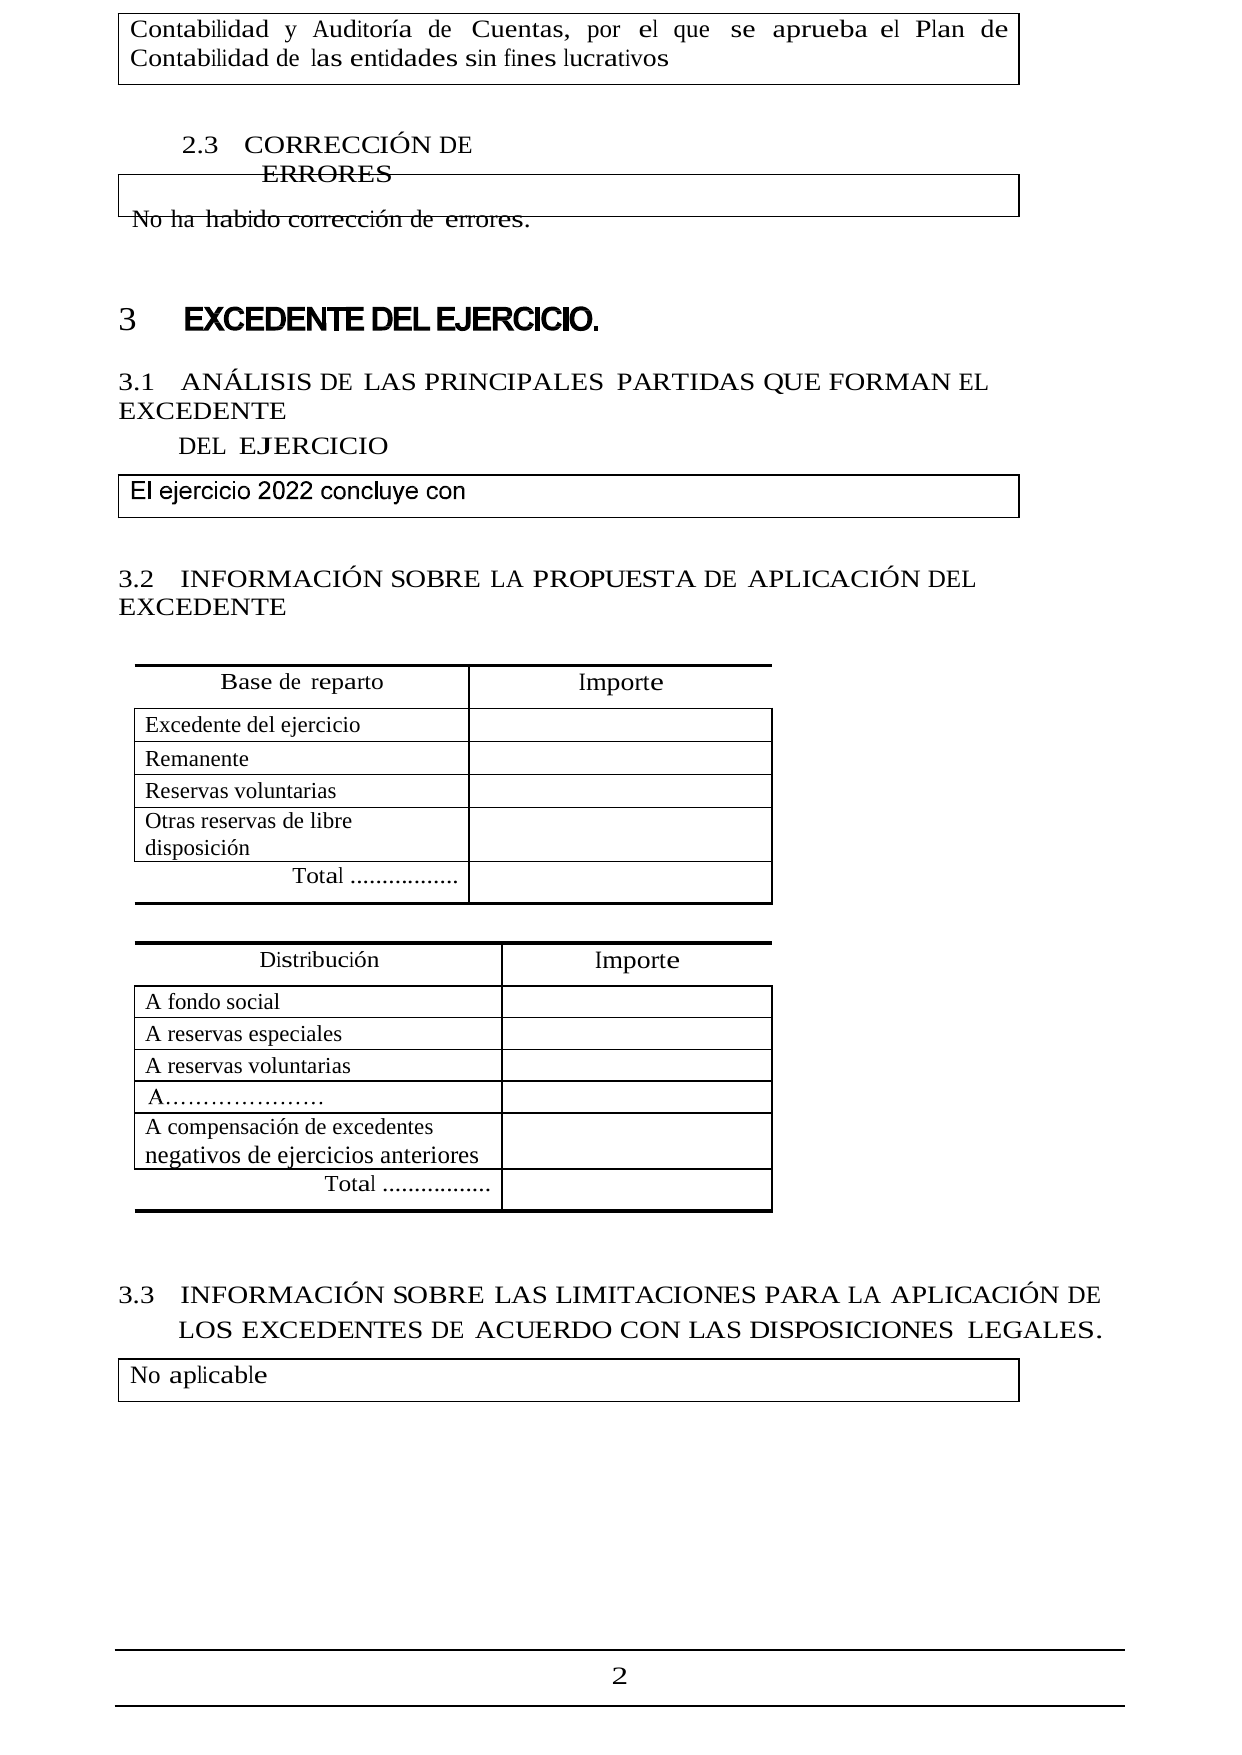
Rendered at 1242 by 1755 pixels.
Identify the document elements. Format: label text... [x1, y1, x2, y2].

text [1020, 1360, 1142, 1388]
text 2.3 CORRECCIÓN DE ERRORES [114, 130, 540, 188]
table_cell [503, 987, 771, 1017]
text 3.1 ANÁLISIS DE LAS PRINCIPALES PARTIDAS QUE FORMAN EL EXCEDENTE [118, 367, 1142, 425]
table_cell [470, 808, 771, 861]
table_cell [503, 1170, 771, 1209]
table_cell [470, 862, 771, 902]
table_cell [503, 1050, 771, 1080]
text Contabilidad y Auditoría de Cuentas, por el que se aprueba el Plan de [130, 14, 1018, 43]
table_cell Total ................. [135, 1170, 501, 1209]
table_cell Excedente del ejercicio [135, 709, 468, 741]
table_cell [470, 709, 771, 741]
table_cell Otras reservas de libre disposición [135, 808, 468, 861]
text DEL EJERCICIO [178, 431, 1142, 459]
text 3 [118, 300, 1142, 337]
text 3.3 INFORMACIÓN SOBRE LAS LIMITACIONES PARA LA APLICACIÓN DE LOS EXCEDENTES DE ACUERDO CON LAS DISPOSICIONES LEGALES. [118, 1280, 1131, 1343]
text No ha habido corrección de errores. [126, 204, 536, 216]
table_cell [470, 742, 771, 774]
text [1020, 14, 1142, 43]
table_cell [470, 775, 771, 807]
text [1020, 43, 1142, 71]
table_header Importe [470, 667, 772, 707]
text No aplicable [130, 1360, 1018, 1388]
table_cell [503, 1082, 771, 1112]
table_header Importe [503, 945, 772, 985]
table_cell Reservas voluntarias [135, 775, 468, 807]
table_header Base de reparto [135, 667, 468, 707]
text Contabilidad de las entidades sin fines lucrativos [130, 43, 1018, 71]
table_cell Total ................. [135, 862, 468, 902]
table_cell Remanente [135, 742, 468, 774]
table_cell A reservas especiales [135, 1018, 501, 1048]
table_cell [135, 1082, 501, 1112]
table_cell [503, 1018, 771, 1048]
table_cell A compensación de excedentes negativos de ejercicios anteriores [135, 1114, 501, 1168]
table_cell A reservas voluntarias [135, 1050, 501, 1080]
table_cell A fondo social [135, 987, 501, 1017]
table_header Distribución [135, 945, 501, 985]
table_cell [503, 1114, 771, 1168]
text 3.2 INFORMACIÓN SOBRE LA PROPUESTA DE APLICACIÓN DEL EXCEDENTE [118, 563, 1142, 620]
text No ha habido corrección de errores. [126, 217, 536, 232]
